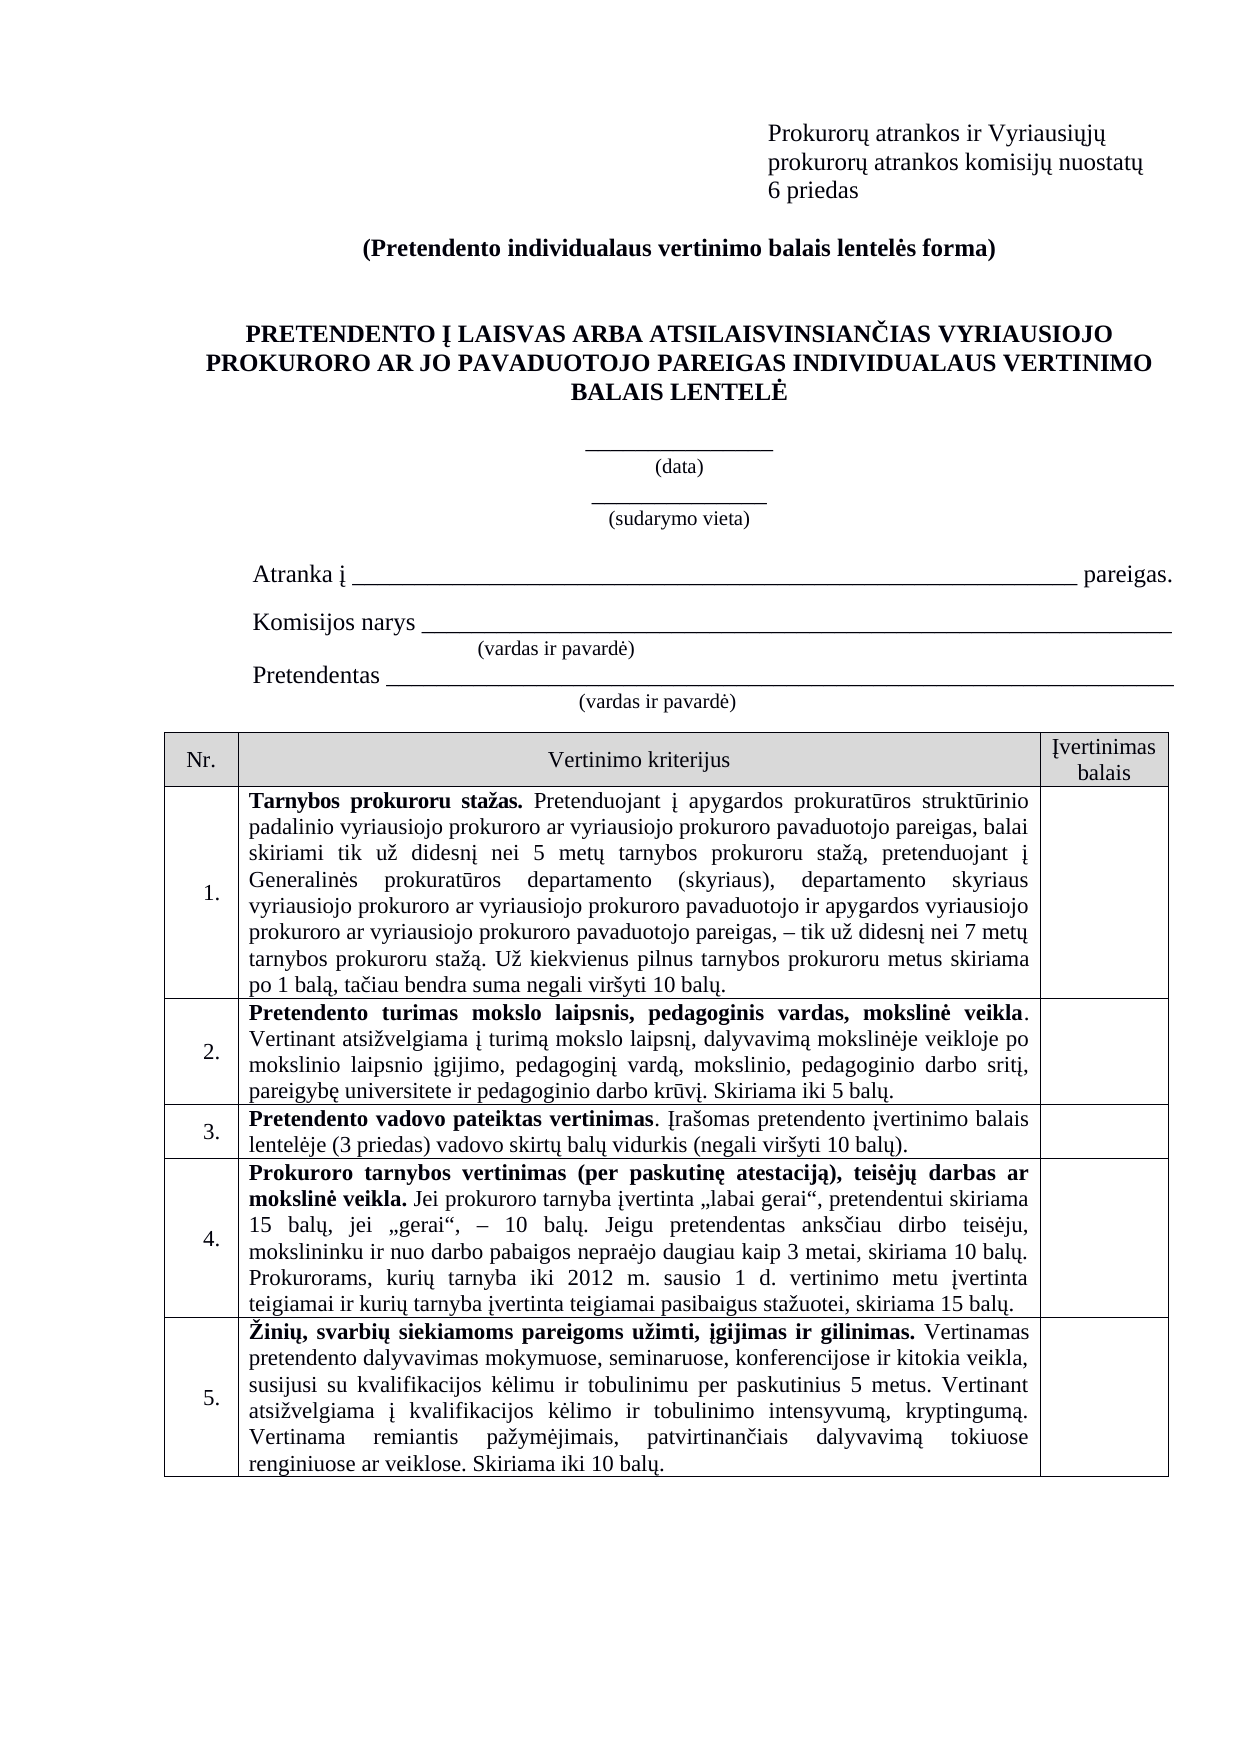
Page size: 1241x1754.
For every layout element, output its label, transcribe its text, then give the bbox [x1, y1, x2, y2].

table_cell 5. [165, 1318, 238, 1476]
table_cell Pretendento vadovo pateiktas vertinimas. Įrašomas pretendento įvertinimo balais lentelėje (3 priedas) vadovo skirtų balų vidurkis (negali viršyti 10 balų). [239, 1105, 1040, 1158]
text Komisijos narys ____________________________________________________________ [177, 607, 1181, 636]
table_cell 2. [165, 999, 238, 1104]
text 6 priedas [768, 176, 1181, 204]
text (data) [177, 453, 1181, 478]
table_cell 1. [165, 787, 238, 997]
text ______________ [177, 478, 1181, 506]
table_header Nr. [165, 733, 238, 786]
table_cell [1041, 1318, 1168, 1476]
text (vardas ir pavardė) [177, 636, 1181, 660]
table_header Vertinimo kriterijus [239, 733, 1040, 786]
table_header Įvertinimas balais [1041, 733, 1168, 786]
table_cell Tarnybos prokuroru stažas. Pretenduojant į apygardos prokuratūros struktūrinio padalinio vyriausiojo prokuroro ar vyriausiojo prokuroro pavaduotojo pareigas, balai skiriami tik už didesnį nei 5 metų tarnybos prokuroru stažą, pretenduojant į Generalinės prokuratūros departamento (skyriaus), departamento skyriaus vyriausiojo prokuroro ar vyriausiojo prokuroro pavaduotojo ir apygardos vyriausiojo prokuroro ar vyriausiojo prokuroro pavaduotojo pareigas, – tik už didesnį nei 7 metų tarnybos prokuroru stažą. Už kiekvienus pilnus tarnybos prokuroru metus skiriama po 1 balą, tačiau bendra suma negali viršyti 10 balų. [239, 787, 1040, 997]
text (vardas ir pavardė) [579, 689, 1181, 713]
table_cell 3. [165, 1105, 238, 1158]
table_cell [1041, 999, 1168, 1104]
text _______________ [177, 425, 1181, 453]
table_cell [1041, 1159, 1168, 1317]
text (sudarymo vieta) [177, 506, 1181, 530]
text Atranka į __________________________________________________________ pareigas. [177, 559, 1181, 588]
text Prokurorų atrankos ir Vyriausiųjų [768, 118, 1181, 147]
table_cell Pretendento turimas mokslo laipsnis, pedagoginis vardas, mokslinė veikla. Vertinant atsižvelgiama į turimą mokslo laipsnį, dalyvavimą mokslinėje veikloje po mokslinio laipsnio įgijimo, pedagoginį vardą, mokslinio, pedagoginio darbo sritį, pareigybę universitete ir pedagoginio darbo krūvį. Skiriama iki 5 balų. [239, 999, 1040, 1104]
text prokurorų atrankos komisijų nuostatų [768, 147, 1181, 176]
table_cell 4. [165, 1159, 238, 1317]
table_cell Prokuroro tarnybos vertinimas (per paskutinę atestaciją), teisėjų darbas ar mokslinė veikla. Jei prokuroro tarnyba įvertinta „labai gerai“, pretendentui skiriama 15 balų, jei „gerai“, – 10 balų. Jeigu pretendentas anksčiau dirbo teisėju, mokslininku ir nuo darbo pabaigos nepraėjo daugiau kaip 3 metai, skiriama 10 balų. Prokurorams, kurių tarnyba iki 2012 m. sausio 1 d. vertinimo metu įvertinta teigiamai ir kurių tarnyba įvertinta teigiamai pasibaigus stažuotei, skiriama 15 balų. [239, 1159, 1040, 1317]
table_cell Žinių, svarbių siekiamoms pareigoms užimti, įgijimas ir gilinimas. Vertinamas pretendento dalyvavimas mokymuose, seminaruose, konferencijose ir kitokia veikla, susijusi su kvalifikacijos kėlimu ir tobulinimu per paskutinius 5 metus. Vertinant atsižvelgiama į kvalifikacijos kėlimo ir tobulinimo intensyvumą, kryptingumą. Vertinama remiantis pažymėjimais, patvirtinančiais dalyvavimą tokiuose renginiuose ar veiklose. Skiriama iki 10 balų. [239, 1318, 1040, 1476]
text Pretendentas _______________________________________________________________ [177, 660, 1181, 689]
table_cell [1041, 787, 1168, 997]
text (Pretendento individualaus vertinimo balais lentelės forma) [177, 233, 1181, 262]
table_cell [1041, 1105, 1168, 1158]
text PRETENDENTO į laisvas arba atsilaisvinsiančias vyriausiojo prokuroro ar jo pavaduotojo pareigas INDIVIDUALAUS VERTINIMO BALAIS LENTELĖ [177, 319, 1181, 406]
